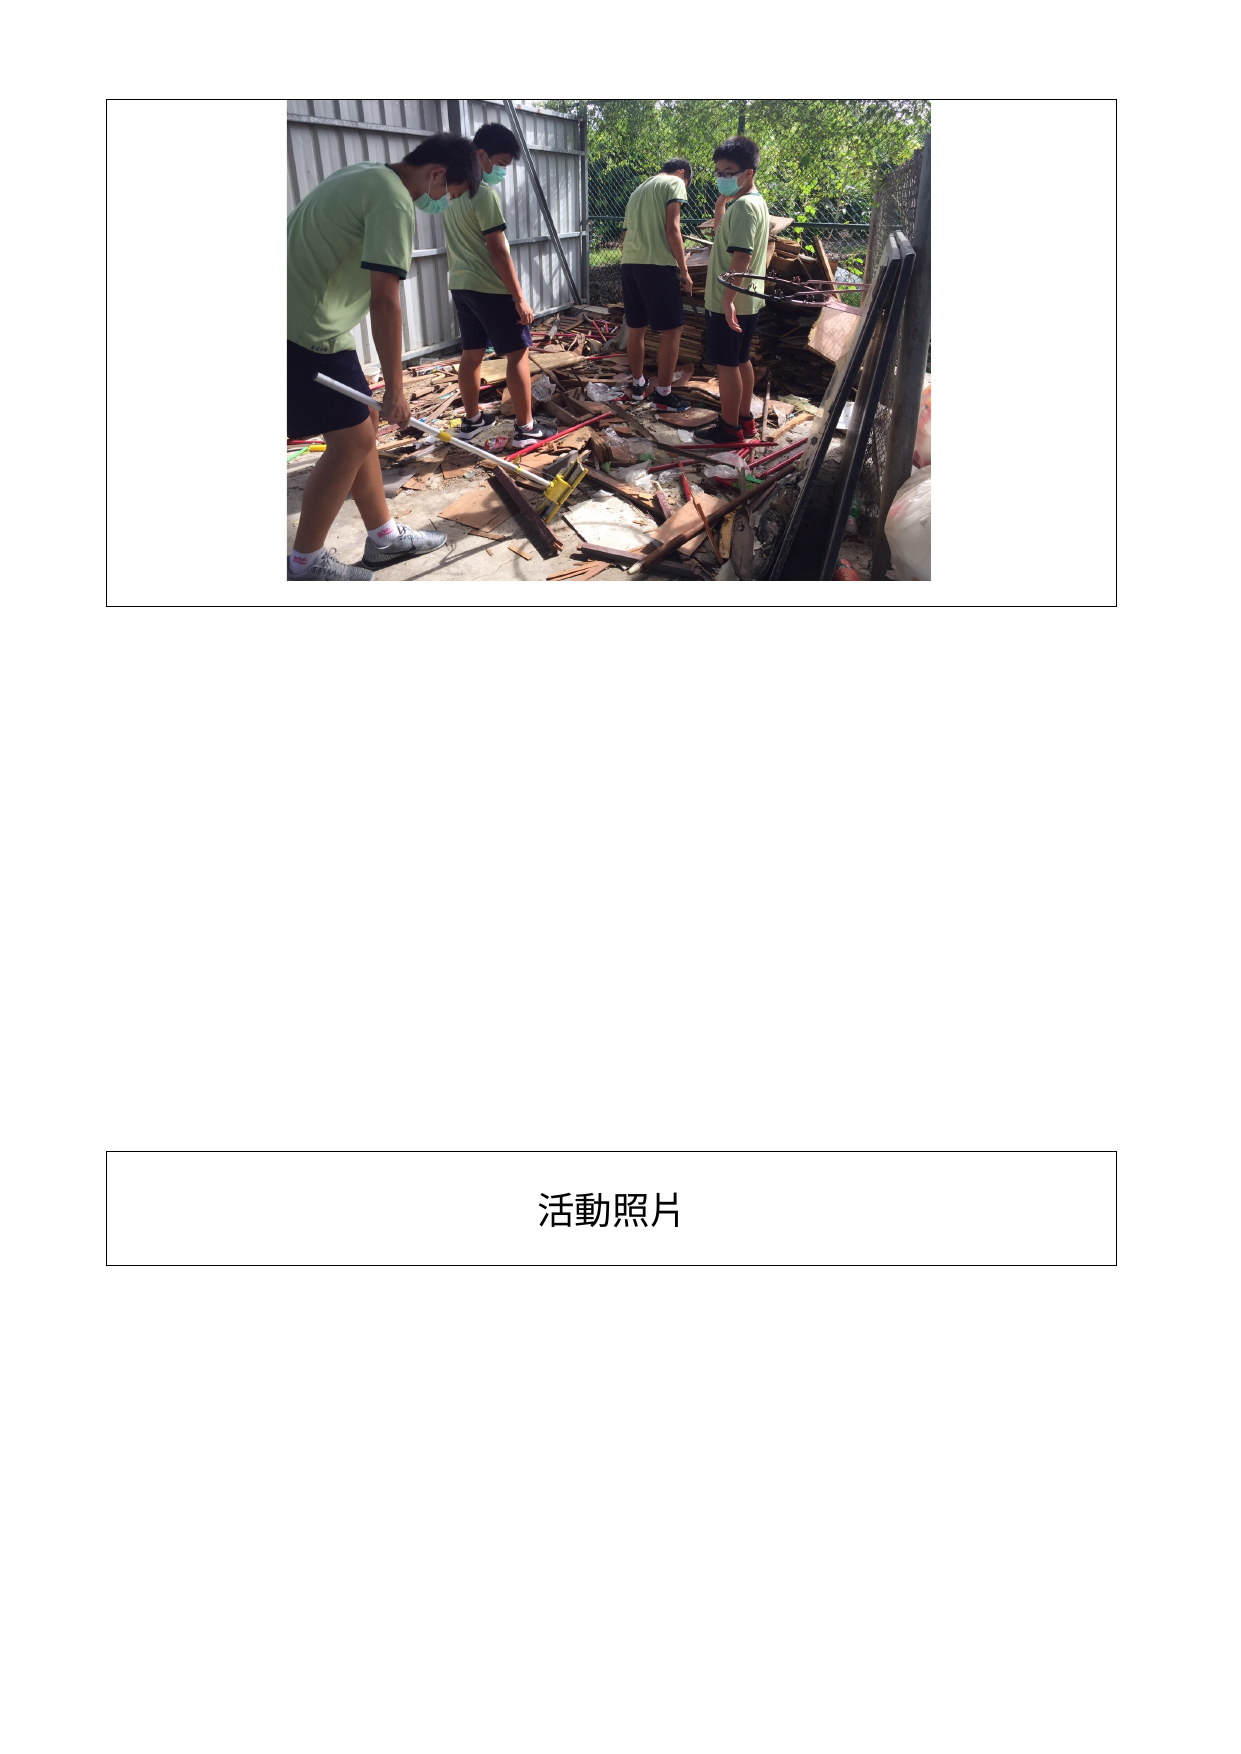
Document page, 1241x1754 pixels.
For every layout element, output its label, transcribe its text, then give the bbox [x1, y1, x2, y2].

table_header 活動照片 [107, 1152, 1116, 1264]
table_cell [107, 100, 1116, 606]
picture [286, 100, 931, 581]
